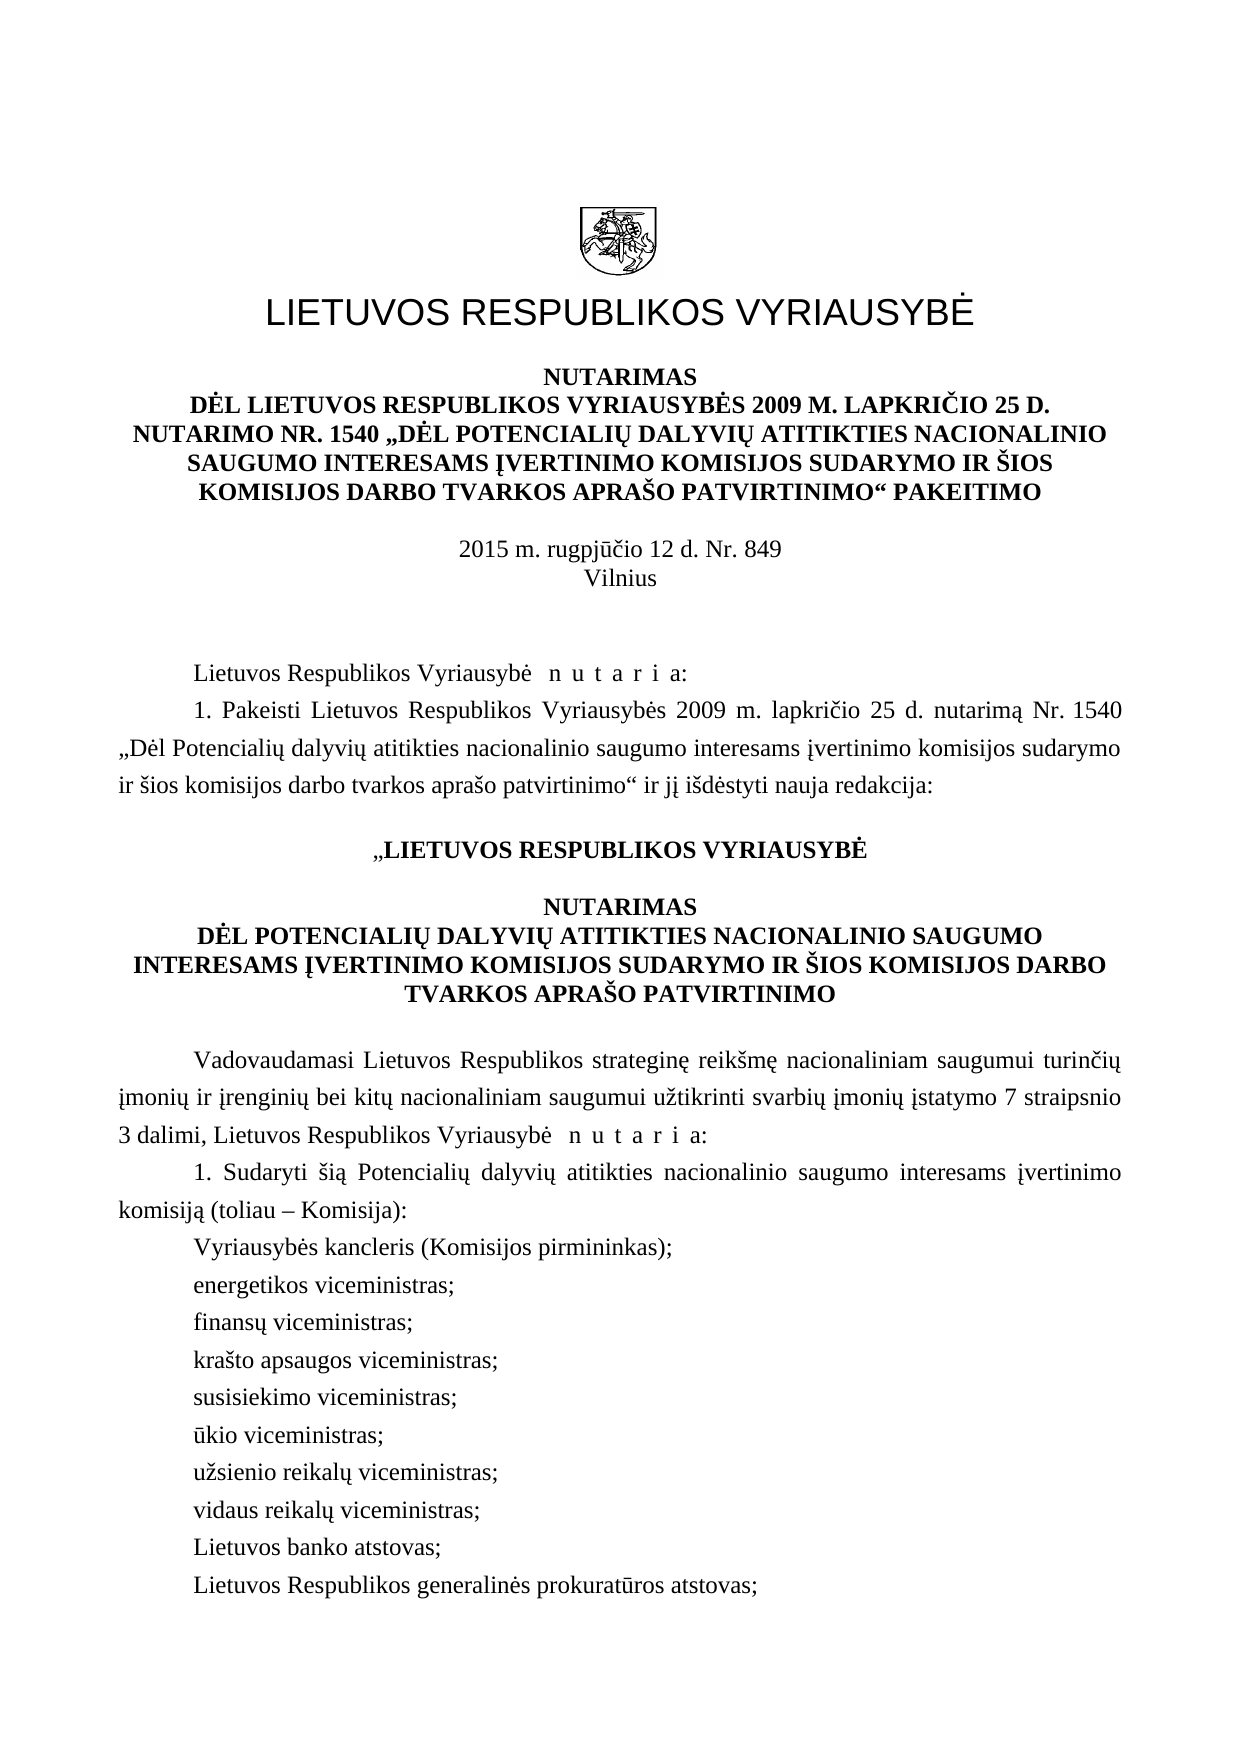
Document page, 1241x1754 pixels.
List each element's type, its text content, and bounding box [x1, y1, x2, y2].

text 1. Sudaryti šią Potencialių dalyvių atitikties nacionalinio saugumo interesams įvertinimo komisiją (toliau – Komisija): [118, 1149, 1122, 1224]
text Lietuvos Respublikos Vyriausybė [118, 290, 1122, 333]
text krašto apsaugos viceministras; [118, 1336, 1122, 1374]
text „LIETUVOS RESPUBLIKOS VYRIAUSYBĖ [118, 835, 1122, 864]
text susisiekimo viceministras; [118, 1374, 1122, 1411]
text Lietuvos Respublikos generalinės prokuratūros atstovas; [118, 1561, 1122, 1599]
text DĖL POTENCIALIŲ DALYVIŲ ATITIKTIES NACIONALINIO SAUGUMO INTERESAMS ĮVERTINIMO KOMISIJOS SUDARYMO IR ŠIOS KOMISIJOS DARBO TVARKOS APRAŠO PATVIRTINIMO [118, 921, 1122, 1007]
text vidaus reikalų viceministras; [118, 1486, 1122, 1524]
text NUTARIMAS [118, 892, 1122, 921]
text užsienio reikalų viceministras; [118, 1449, 1122, 1486]
text 1. Pakeisti Lietuvos Respublikos Vyriausybės 2009 m. lapkričio 25 d. nutarimą Nr. 1540 „Dėl Potencialių dalyvių atitikties nacionalinio saugumo interesams įvertinimo komisijos sudarymo ir šios komisijos darbo tvarkos aprašo patvirtinimo“ ir jį išdėstyti nauja redakcija: [118, 687, 1122, 799]
text Vyriausybės kancleris (Komisijos pirmininkas); [118, 1224, 1122, 1261]
text energetikos viceministras; [118, 1261, 1122, 1299]
text Lietuvos Respublikos Vyriausybė nutaria: [118, 649, 1122, 687]
text Lietuvos banko atstovas; [118, 1524, 1122, 1561]
text finansų viceministras; [118, 1299, 1122, 1336]
text Vadovaudamasi Lietuvos Respublikos strateginę reikšmę nacionaliniam saugumui turinčių įmonių ir įrenginių bei kitų nacionaliniam saugumui užtikrinti svarbių įmonių įstatymo 7 straipsnio 3 dalimi, Lietuvos Respublikos Vyriausybė nutaria: [118, 1036, 1122, 1149]
text nutarimas [118, 362, 1122, 390]
text Dėl LIETUVOS RESPUBLIKOS VYRIAUSYBĖS 2009 m. LAPKRIČio 25 d. NUTARIMO Nr. 1540 „DĖL POTENCIALIŲ DALYVIŲ ATITIKTIES NACIONALINIO SAUGUMO INTERESAMS ĮVERTINIMO KOMISIJOS SUDARYMO IR ŠIOS KOMISIJOS DARBO TVARKOS APRAŠO PATVIRTINIMO“ PAKEITIMO [118, 390, 1122, 505]
text ūkio viceministras; [118, 1411, 1122, 1449]
text 2015 m. rugpjūčio 12 d. Nr. 849 Vilnius [118, 534, 1122, 592]
